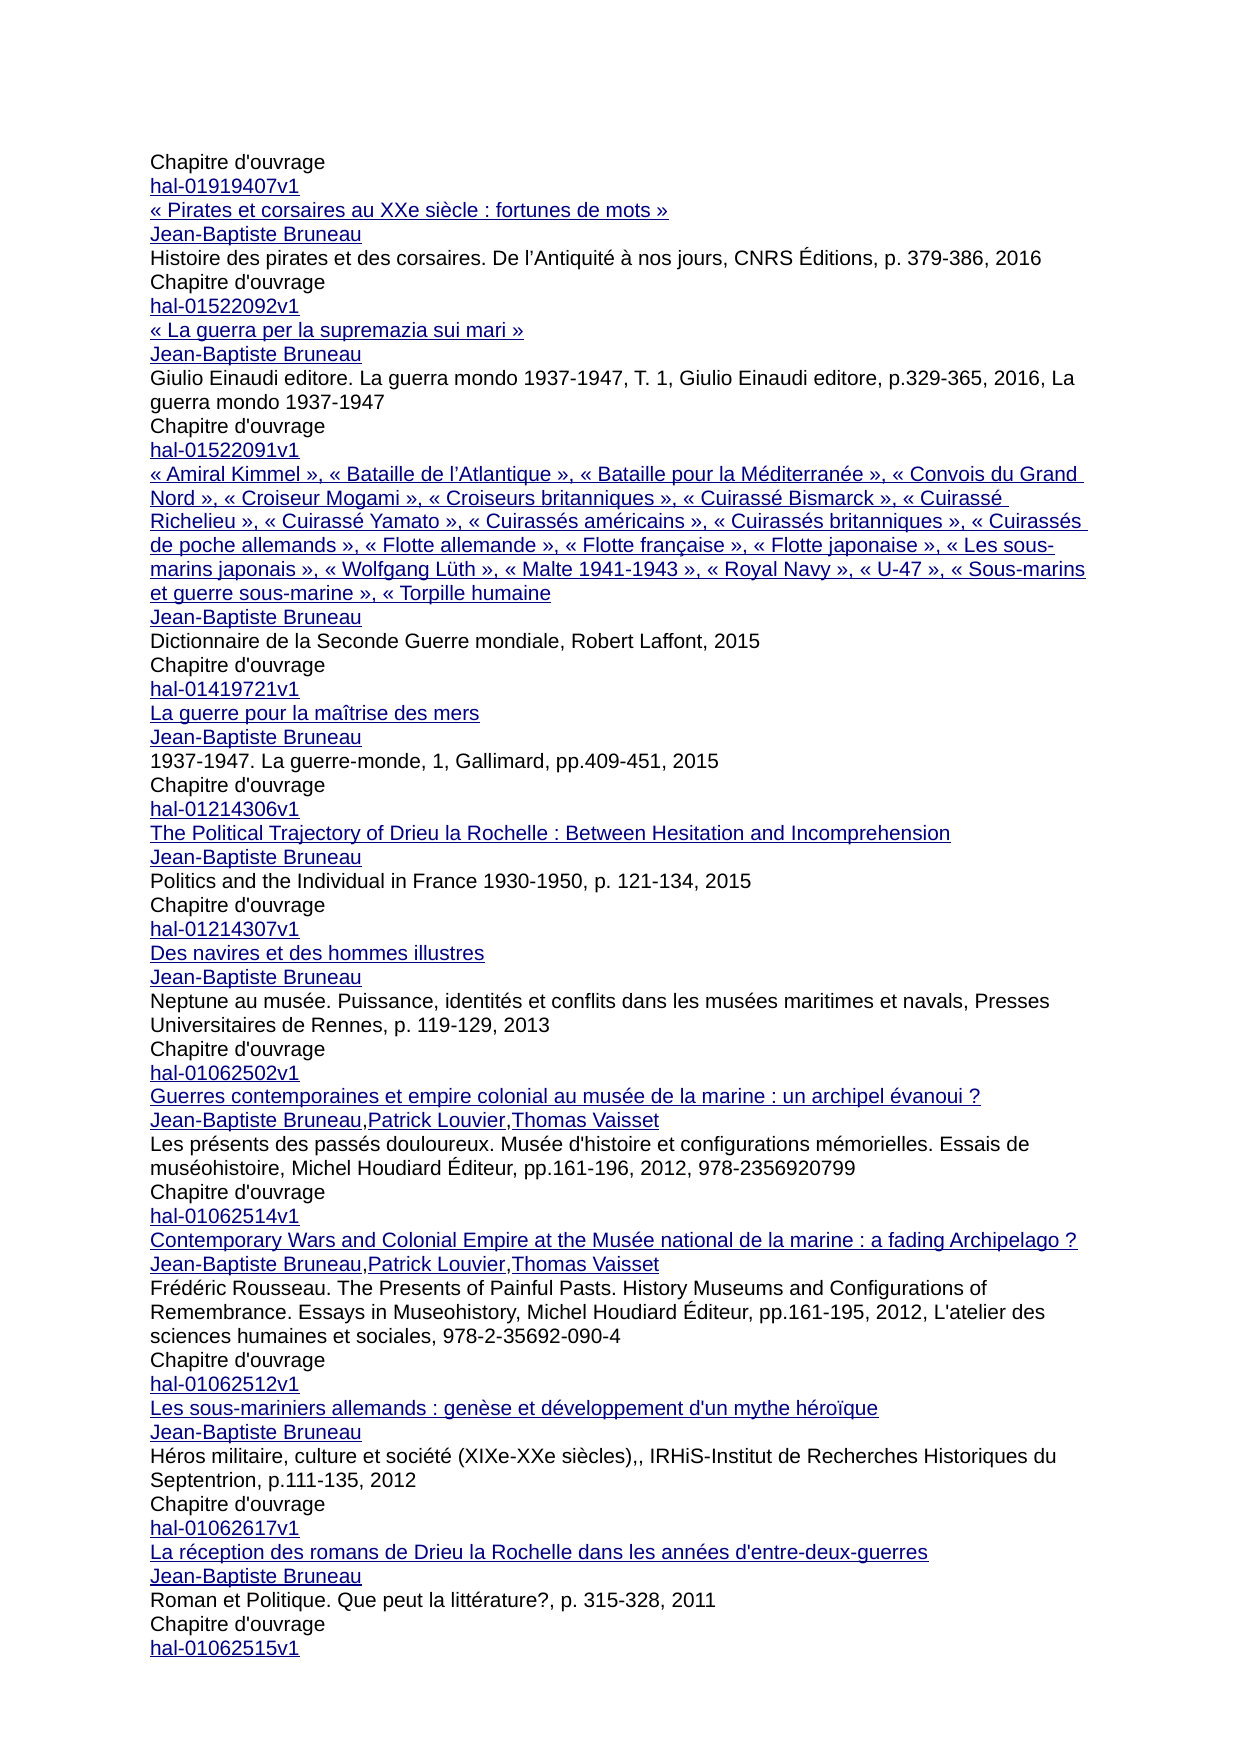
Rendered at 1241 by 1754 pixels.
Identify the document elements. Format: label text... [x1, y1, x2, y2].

table_cell Les sous-mariniers allemands : genèse et développement d'un mythe héroïque Jean-Baptiste Bruneau Héros militaire, culture et société (XIXe-XXe siècles),, IRHiS-Institut de Recherches Historiques du Septentrion, p.111-135, 2012 Chapitre d'ouvrage hal-01062617v1 [150, 1396, 1090, 1539]
table_cell La réception des romans de Drieu la Rochelle dans les années d'entre-deux-guerres Jean-Baptiste Bruneau Roman et Politique. Que peut la littérature?, p. 315-328, 2011 Chapitre d'ouvrage hal-01062515v1 [150, 1540, 1090, 1659]
table_cell La guerre pour la maîtrise des mers Jean-Baptiste Bruneau 1937-1947. La guerre-monde, 1, Gallimard, pp.409-451, 2015 Chapitre d'ouvrage hal-01214306v1 [150, 701, 1090, 821]
table_cell The Political Trajectory of Drieu la Rochelle : Between Hesitation and Incomprehension Jean-Baptiste Bruneau Politics and the Individual in France 1930-1950, p. 121-134, 2015 Chapitre d'ouvrage hal-01214307v1 [150, 821, 1090, 941]
table_cell Des navires et des hommes illustres Jean-Baptiste Bruneau Neptune au musée. Puissance, identités et conflits dans les musées maritimes et navals, Presses Universitaires de Rennes, p. 119-129, 2013 Chapitre d'ouvrage hal-01062502v1 [150, 941, 1090, 1084]
table_cell Guerres contemporaines et empire colonial au musée de la marine : un archipel évanoui ? Jean-Baptiste Bruneau,Patrick Louvier,Thomas Vaisset Les présents des passés douloureux. Musée d'histoire et configurations mémorielles. Essais de muséohistoire, Michel Houdiard Éditeur, pp.161-196, 2012, 978-2356920799 Chapitre d'ouvrage hal-01062514v1 [150, 1084, 1090, 1228]
table_cell « Pirates et corsaires au XXe siècle : fortunes de mots » Jean-Baptiste Bruneau Histoire des pirates et des corsaires. De l’Antiquité à nos jours, CNRS Éditions, p. 379-386, 2016 Chapitre d'ouvrage hal-01522092v1 [150, 198, 1090, 318]
table_cell Contemporary Wars and Colonial Empire at the Musée national de la marine : a fading Archipelago ? Jean-Baptiste Bruneau,Patrick Louvier,Thomas Vaisset Frédéric Rousseau. The Presents of Painful Pasts. History Museums and Configurations of Remembrance. Essays in Museohistory, Michel Houdiard Éditeur, pp.161-195, 2012, L'atelier des sciences humaines et sociales, 978-2-35692-090-4 Chapitre d'ouvrage hal-01062512v1 [150, 1228, 1090, 1396]
table_cell « Amiral Kimmel », « Bataille de l’Atlantique », « Bataille pour la Méditerranée », « Convois du Grand Nord », « Croiseur Mogami », « Croiseurs britanniques », « Cuirassé Bismarck », « Cuirassé Richelieu », « Cuirassé Yamato », « Cuirassés américains », « Cuirassés britanniques », « Cuirassés de poche allemands », « Flotte allemande », « Flotte française », « Flotte japonaise », « Les sous-marins japonais », « Wolfgang Lüth », « Malte 1941-1943 », « Royal Navy », « U-47 », « Sous-marins et guerre sous-marine », « Torpille humaine Jean-Baptiste Bruneau Dictionnaire de la Seconde Guerre mondiale, Robert Laffont, 2015 Chapitre d'ouvrage hal-01419721v1 [150, 461, 1090, 701]
table_cell « La guerra per la supremazia sui mari » Jean-Baptiste Bruneau Giulio Einaudi editore. La guerra mondo 1937-1947, T. 1, Giulio Einaudi editore, p.329-365, 2016, La guerra mondo 1937-1947 Chapitre d'ouvrage hal-01522091v1 [150, 318, 1090, 461]
table_cell Chapitre d'ouvrage hal-01919407v1 [150, 150, 1090, 198]
